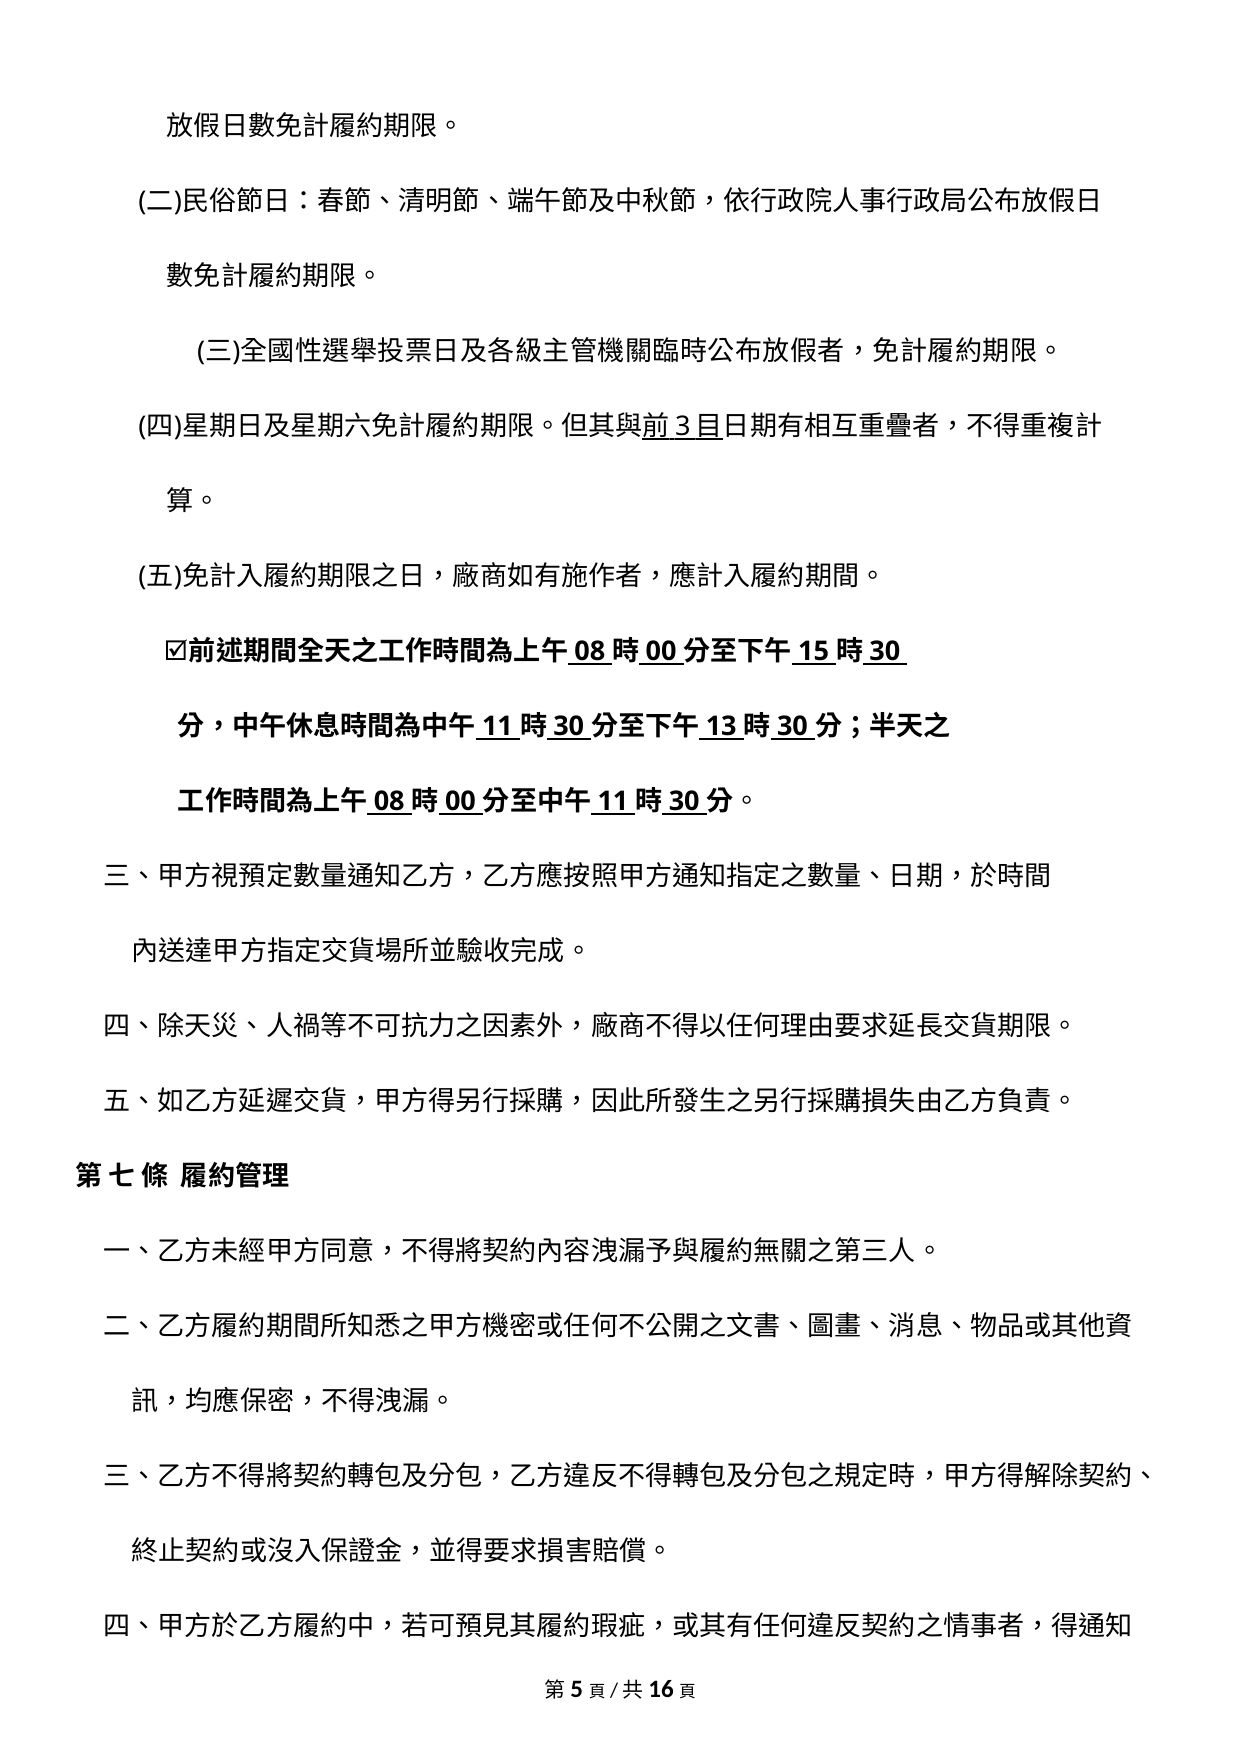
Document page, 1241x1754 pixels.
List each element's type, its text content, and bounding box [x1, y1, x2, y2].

text 四、除天災、人禍等不可抗力之因素外，廠商不得以任何理由要求延長交貨期限。 [75, 987, 1165, 1062]
text (五)免計入履約期限之日，廠商如有施作者，應計入履約期間。 [75, 537, 1165, 612]
text 第 七 條 履約管理 [75, 1137, 1165, 1212]
text 內送達甲方指定交貨場所並驗收完成。 [75, 912, 1165, 987]
text 放假日數免計履約期限。 [75, 87, 1165, 162]
text 二、乙方履約期間所知悉之甲方機密或任何不公開之文書、圖畫、消息、物品或其他資 [75, 1287, 1165, 1362]
text (二)民俗節日：春節、清明節、端午節及中秋節，依行政院人事行政局公布放假日 數免計履約期限。 [75, 162, 1165, 312]
text 三、甲方視預定數量通知乙方，乙方應按照甲方通知指定之數量、日期，於時間 [75, 837, 1165, 912]
text 一、乙方未經甲方同意，不得將契約內容洩漏予與履約無關之第三人。 [75, 1212, 1165, 1287]
text 三、乙方不得將契約轉包及分包，乙方違反不得轉包及分包之規定時，甲方得解除契約、 終止契約或沒入保證金，並得要求損害賠償。 [75, 1437, 1165, 1587]
text 五、如乙方延遲交貨，甲方得另行採購，因此所發生之另行採購損失由乙方負責。 [75, 1062, 1165, 1137]
text (四)星期日及星期六免計履約期限。但其與前3目日期有相互重疊者，不得重複計 算。 [75, 387, 1165, 537]
text 四、甲方於乙方履約中，若可預見其履約瑕疵，或其有任何違反契約之情事者，得通知 [75, 1587, 1165, 1662]
text 前述期間全天之工作時間為上午 08 時 00 分至下午 15 時 30 分，中午休息時間為中午 11 時 30 分至下午 13 時 30 分；半天之 工作時間為上午 08 時 00 分至中午 11 時 30 分。 [164, 612, 1165, 837]
text (三)全國性選舉投票日及各級主管機關臨時公布放假者，免計履約期限。 [75, 312, 1165, 387]
text 訊，均應保密，不得洩漏。 [75, 1362, 1165, 1437]
